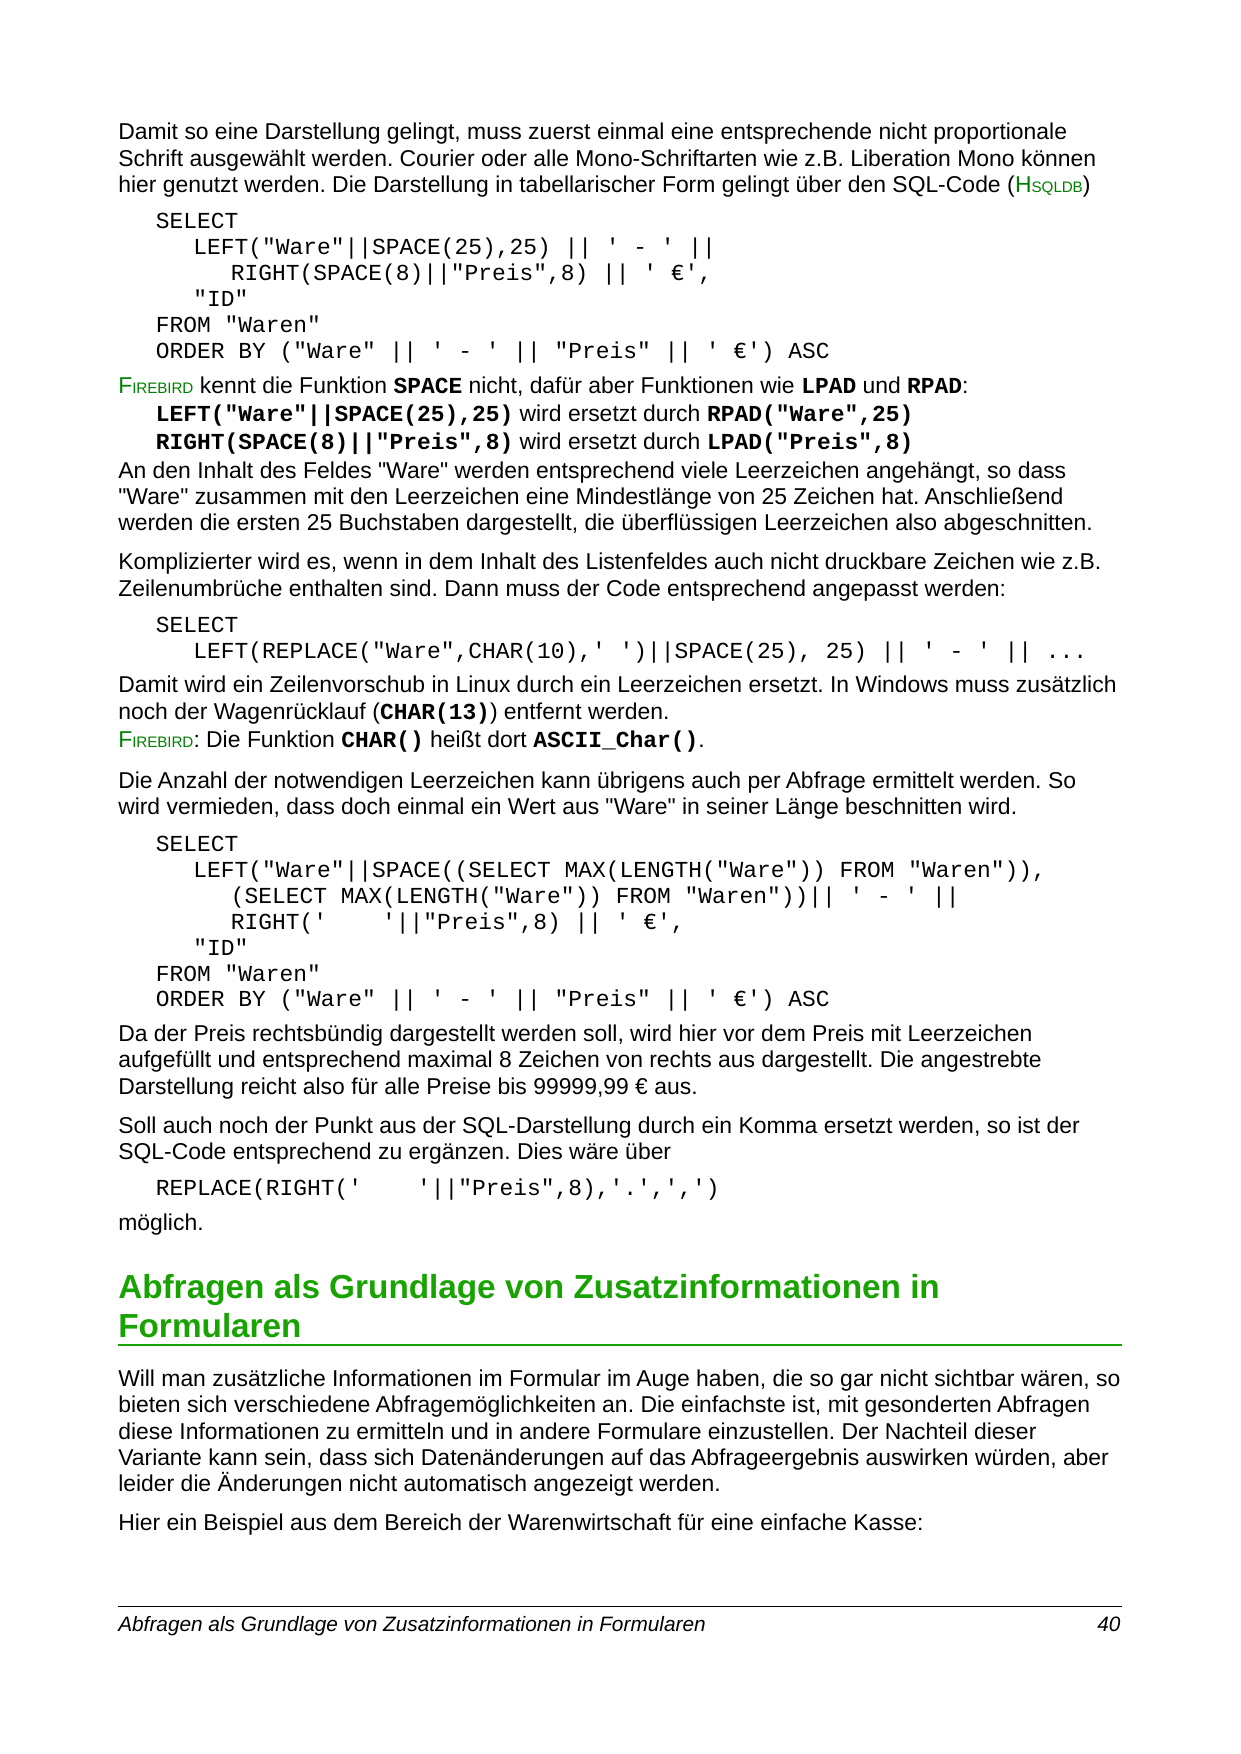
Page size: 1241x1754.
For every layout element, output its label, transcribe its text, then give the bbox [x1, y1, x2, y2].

text LEFT(REPLACE("Ware",CHAR(10),' ')||SPACE(25), 25) || ' - ' || ... [156, 639, 1122, 665]
text REPLACE(RIGHT(' '||"Preis",8),'.',',') [156, 1177, 1122, 1203]
text SELECT [156, 613, 1122, 639]
text Komplizierter wird es, wenn in dem Inhalt des Listenfeldes auch nicht druckbare Zeichen wie z.B. Zeilenumbrüche enthalten sind. Dann muss der Code entsprechend angepasst werden: [118, 548, 1122, 601]
text Damit so eine Darstellung gelingt, muss zuerst einmal eine entsprechende nicht proportionale Schrift ausgewählt werden. Courier oder alle Mono-Schriftarten wie z.B. Liberation Mono können hier genutzt werden. Die Darstellung in tabellarischer Form gelingt über den SQL-Code (Hsqldb) [118, 118, 1122, 197]
text SELECT LEFT("Ware"||SPACE(25),25) || ' - ' || RIGHT(SPACE(8)||"Preis",8) || ' €', "ID" FROM "Waren" ORDER BY ("Ware" || ' - ' || "Preis" || ' €') ASC [156, 210, 1122, 365]
text Damit wird ein Zeilenvorschub in Linux durch ein Leerzeichen ersetzt. In Windows muss zusätzlich noch der Wagenrücklauf (CHAR(13)) entfernt werden. Firebird: Die Funktion CHAR() heißt dort ASCII_Char(). [118, 671, 1122, 754]
text Hier ein Beispiel aus dem Bereich der Warenwirtschaft für eine einfache Kasse: [118, 1509, 1122, 1536]
text Will man zusätzliche Informationen im Formular im Auge haben, die so gar nicht sichtbar wären, so bieten sich verschiedene Abfragemöglichkeiten an. Die einfachste ist, mit gesonderten Abfragen diese Informationen zu ermitteln und in andere Formulare einzustellen. Der Nachteil dieser Variante kann sein, dass sich Datenänderungen auf das Abfrageergebnis auswirken würden, aber leider die Änderungen nicht automatisch angezeigt werden. [118, 1365, 1122, 1497]
text Da der Preis rechtsbündig dargestellt werden soll, wird hier vor dem Preis mit Leerzeichen aufgefüllt und entsprechend maximal 8 Zeichen von rechts aus dargestellt. Die angestrebte Darstellung reicht also für alle Preise bis 99999,99 € aus. [118, 1020, 1122, 1099]
text möglich. [118, 1209, 1122, 1235]
text SELECT LEFT("Ware"||SPACE((SELECT MAX(LENGTH("Ware")) FROM "Waren")), (SELECT MAX(LENGTH("Ware")) FROM "Waren"))|| ' - ' || RIGHT(' '||"Preis",8) || ' €', "ID" FROM "Waren" ORDER BY ("Ware" || ' - ' || "Preis" || ' €') ASC [156, 832, 1122, 1014]
text Soll auch noch der Punkt aus der SQL-Darstellung durch ein Komma ersetzt werden, so ist der SQL-Code entsprechend zu ergänzen. Dies wäre über [118, 1112, 1122, 1164]
text Firebird kennt die Funktion SPACE nicht, dafür aber Funktionen wie LPAD und RPAD: LEFT("Ware"||SPACE(25),25) wird ersetzt durch RPAD("Ware",25) RIGHT(SPACE(8)||"Preis",8) wird ersetzt durch LPAD("Preis",8) An den Inhalt des Feldes "Ware" werden entsprechend viele Leerzeichen angehängt, so dass "Ware" zusammen mit den Leerzeichen eine Mindestlänge von 25 Zeichen hat. Anschließend werden die ersten 25 Buchstaben dargestellt, die überflüssigen Leerzeichen also abgeschnitten. [118, 372, 1122, 536]
subtitle Abfragen als Grundlage von Zusatzinformationen in Formularen [118, 1267, 1122, 1344]
text Die Anzahl der notwendigen Leerzeichen kann übrigens auch per Abfrage ermittelt werden. So wird vermieden, dass doch einmal ein Wert aus "Ware" in seiner Länge beschnitten wird. [118, 767, 1122, 820]
